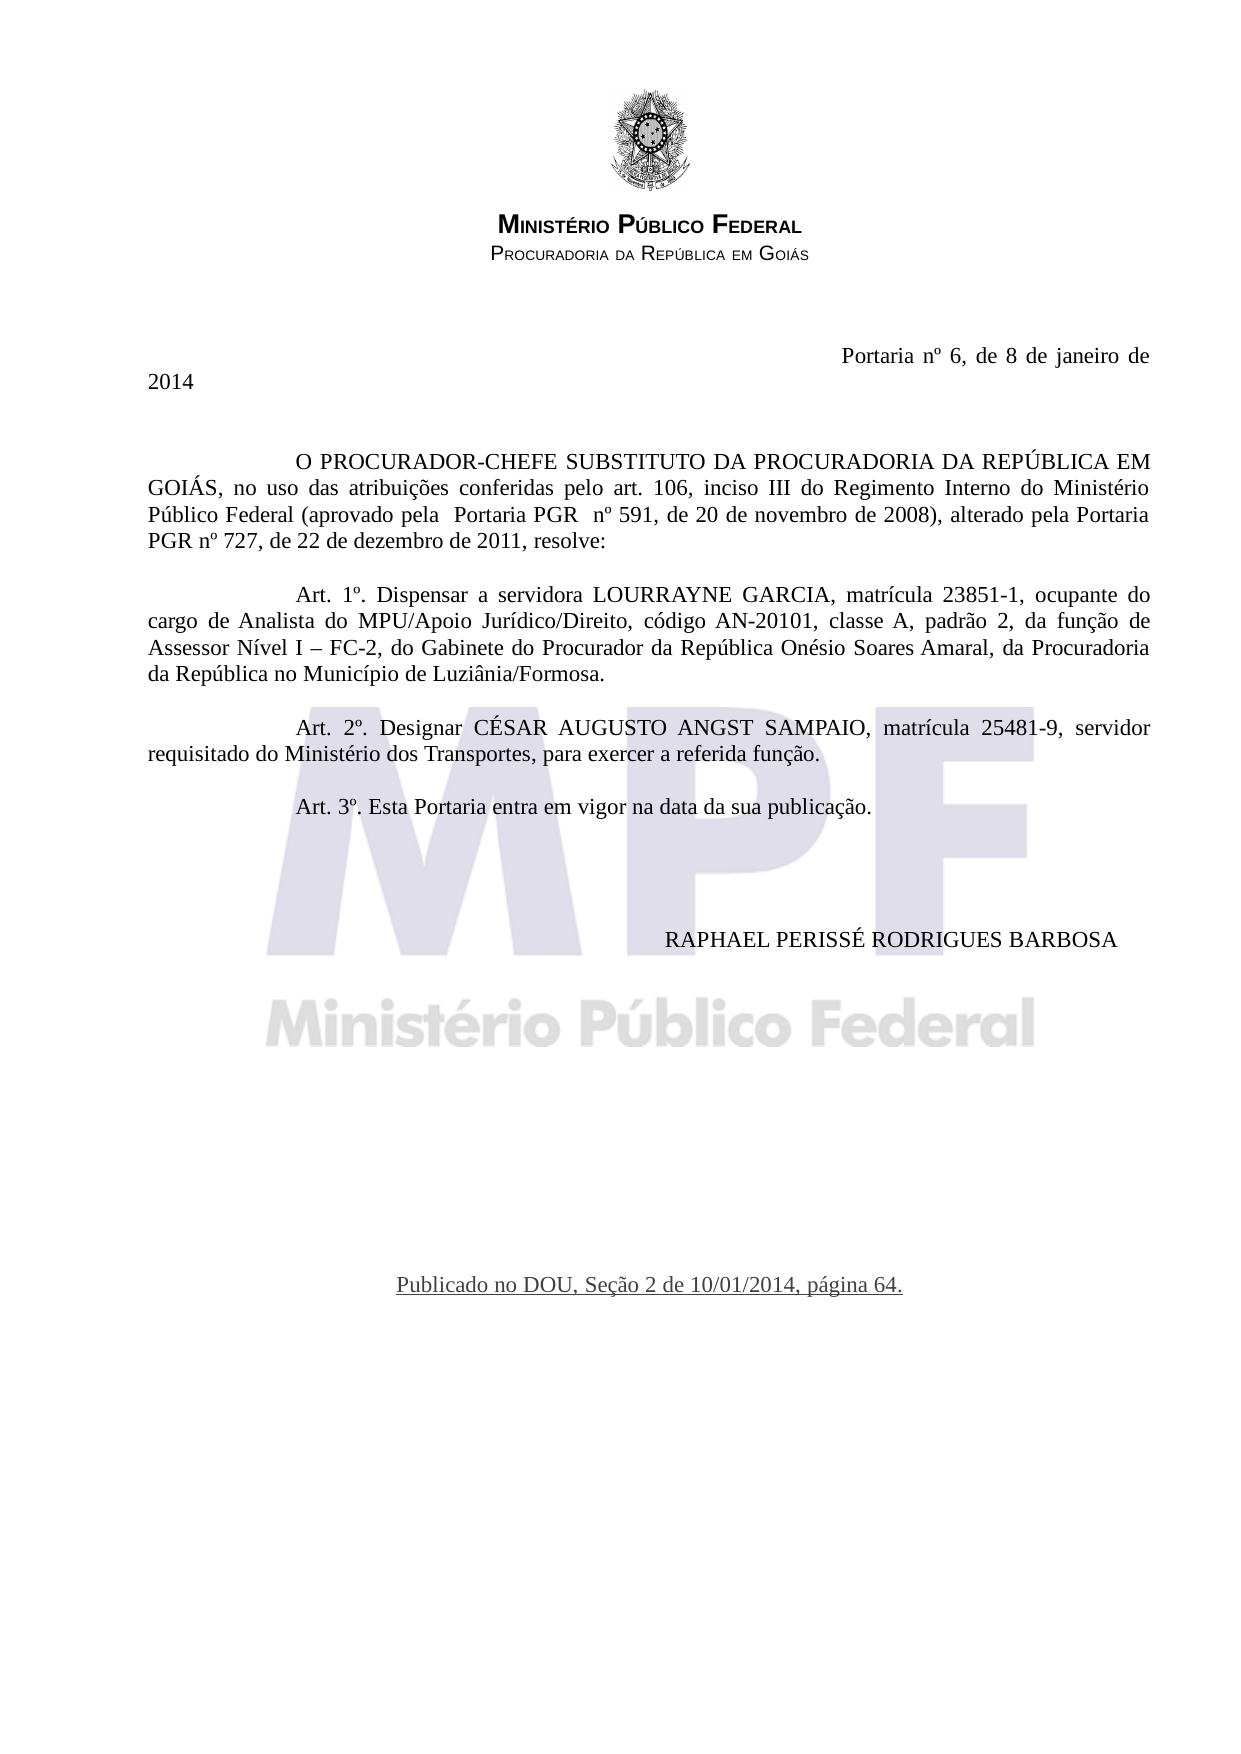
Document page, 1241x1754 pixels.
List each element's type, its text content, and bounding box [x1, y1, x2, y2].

picture [266, 952, 1034, 1047]
text Art. 1º. Dispensar a servidora LOURRAYNE GARCIA, matrícula 23851-1, ocupante do cargo de Analista do MPU/Apoio Jurídico/Direito, código AN-20101, classe A, padrão 2, da função de Assessor Nível I – FC-2, do Gabinete do Procurador da República Onésio Soares Amaral, da Procuradoria da República no Município de Luziânia/Formosa. [148, 581, 1152, 687]
text Art. 3º. Esta Portaria entra em vigor na data da sua publicação. [148, 793, 1152, 819]
text Ministério Público Federal [148, 207, 1152, 238]
picture [266, 819, 1034, 926]
text Portaria nº 6, de 8 de janeiro de 2014 [148, 341, 1152, 394]
picture [266, 766, 1034, 793]
text O PROCURADOR-CHEFE SUBSTITUTO DA PROCURADORIA DA REPÚBLICA EM GOIÁS, no uso das atribuições conferidas pelo art. 106, inciso III do Regimento Interno do Ministério Público Federal (aprovado pela Portaria PGR nº 591, de 20 de novembro de 2008), alterado pela Portaria PGR nº 727, de 22 de dezembro de 2011, resolve: [148, 448, 1152, 554]
text Art. 2º. Designar CÉSAR AUGUSTO ANGST SAMPAIO, matrícula 25481-9, servidor requisitado do Ministério dos Transportes, para exercer a referida função. [148, 713, 1152, 766]
text Publicado no DOU, Seção 2 de 10/01/2014, página 64. [148, 1271, 1152, 1298]
picture [266, 707, 1034, 713]
text RAPHAEL PERISSÉ RODRIGUES BARBOSA [148, 926, 1152, 952]
picture [608, 84, 691, 191]
text Procuradoria da República em Goiás [148, 241, 1152, 265]
